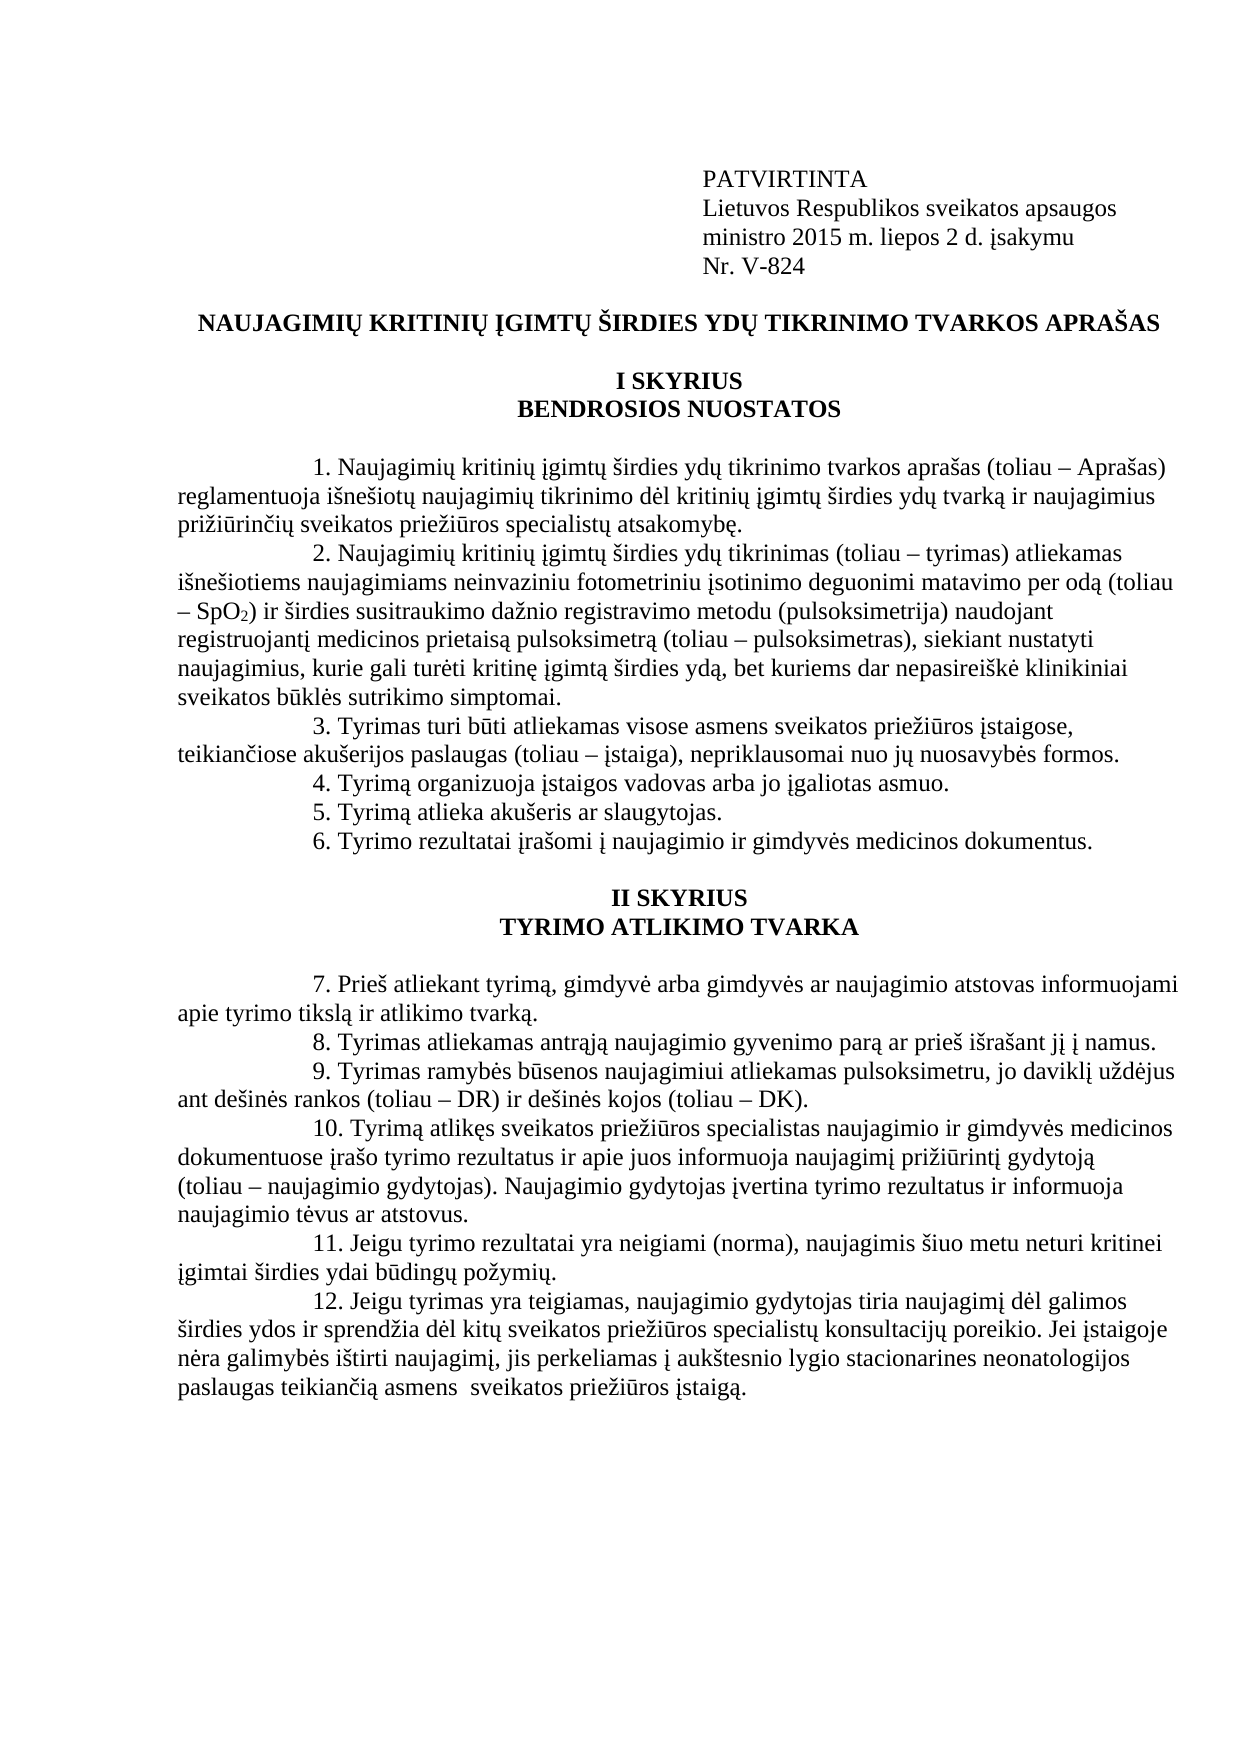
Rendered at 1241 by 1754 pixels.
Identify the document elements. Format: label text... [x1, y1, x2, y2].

text I SKYRIUS [177, 366, 1181, 394]
text 10. Tyrimą atlikęs sveikatos priežiūros specialistas naujagimio ir gimdyvės medicinos dokumentuose įrašo tyrimo rezultatus ir apie juos informuoja naujagimį prižiūrintį gydytoją (toliau – naujagimio gydytojas). Naujagimio gydytojas įvertina tyrimo rezultatus ir informuoja naujagimio tėvus ar atstovus. [177, 1113, 1181, 1228]
text NAUJAGIMIŲ KRITINIŲ ĮGIMTŲ ŠIRDIES YDŲ TIKRINIMO TVARKOS APRAŠAS [177, 308, 1181, 337]
text 6. Tyrimo rezultatai įrašomi į naujagimio ir gimdyvės medicinos dokumentus. [177, 826, 1181, 854]
text 9. Tyrimas ramybės būsenos naujagimiui atliekamas pulsoksimetru, jo daviklį uždėjus ant dešinės rankos (toliau – DR) ir dešinės kojos (toliau – DK). [177, 1056, 1181, 1113]
text Lietuvos Respublikos sveikatos apsaugos [627, 193, 1181, 222]
text BENDROSIOS NUOSTATOS [177, 394, 1181, 423]
text 1. Naujagimių kritinių įgimtų širdies ydų tikrinimo tvarkos aprašas (toliau – Aprašas) reglamentuoja išnešiotų naujagimių tikrinimo dėl kritinių įgimtų širdies ydų tvarką ir naujagimius prižiūrinčių sveikatos priežiūros specialistų atsakomybę. [177, 452, 1181, 538]
text 11. Jeigu tyrimo rezultatai yra neigiami (norma), naujagimis šiuo metu neturi kritinei įgimtai širdies ydai būdingų požymių. [177, 1228, 1181, 1286]
text TYRIMO ATLIKIMO TVARKA [177, 912, 1181, 941]
text 4. Tyrimą organizuoja įstaigos vadovas arba jo įgaliotas asmuo. [177, 768, 1181, 797]
text PATVIRTINTA [627, 164, 1181, 193]
text 5. Tyrimą atlieka akušeris ar slaugytojas. [177, 797, 1181, 826]
text 8. Tyrimas atliekamas antrąją naujagimio gyvenimo parą ar prieš išrašant jį į namus. [177, 1027, 1181, 1056]
text 3. Tyrimas turi būti atliekamas visose asmens sveikatos priežiūros įstaigose, teikiančiose akušerijos paslaugas (toliau – įstaiga), nepriklausomai nuo jų nuosavybės formos. [177, 711, 1181, 768]
text 7. Prieš atliekant tyrimą, gimdyvė arba gimdyvės ar naujagimio atstovas informuojami apie tyrimo tikslą ir atlikimo tvarką. [177, 969, 1181, 1027]
text ministro 2015 m. liepos 2 d. įsakymu [627, 222, 1181, 251]
text Nr. V-824 [627, 251, 1181, 279]
text 2. Naujagimių kritinių įgimtų širdies ydų tikrinimas (toliau – tyrimas) atliekamas išnešiotiems naujagimiams neinvaziniu fotometriniu įsotinimo deguonimi matavimo per odą (toliau – SpO2) ir širdies susitraukimo dažnio registravimo metodu (pulsoksimetrija) naudojant registruojantį medicinos prietaisą pulsoksimetrą (toliau – pulsoksimetras), siekiant nustatyti naujagimius, kurie gali turėti kritinę įgimtą širdies ydą, bet kuriems dar nepasireiškė klinikiniai sveikatos būklės sutrikimo simptomai. [177, 538, 1181, 711]
text 12. Jeigu tyrimas yra teigiamas, naujagimio gydytojas tiria naujagimį dėl galimos širdies ydos ir sprendžia dėl kitų sveikatos priežiūros specialistų konsultacijų poreikio. Jei įstaigoje nėra galimybės ištirti naujagimį, jis perkeliamas į aukštesnio lygio stacionarines neonatologijos paslaugas teikiančią asmens sveikatos priežiūros įstaigą. [177, 1286, 1181, 1401]
text II SKYRIUS [177, 883, 1181, 912]
